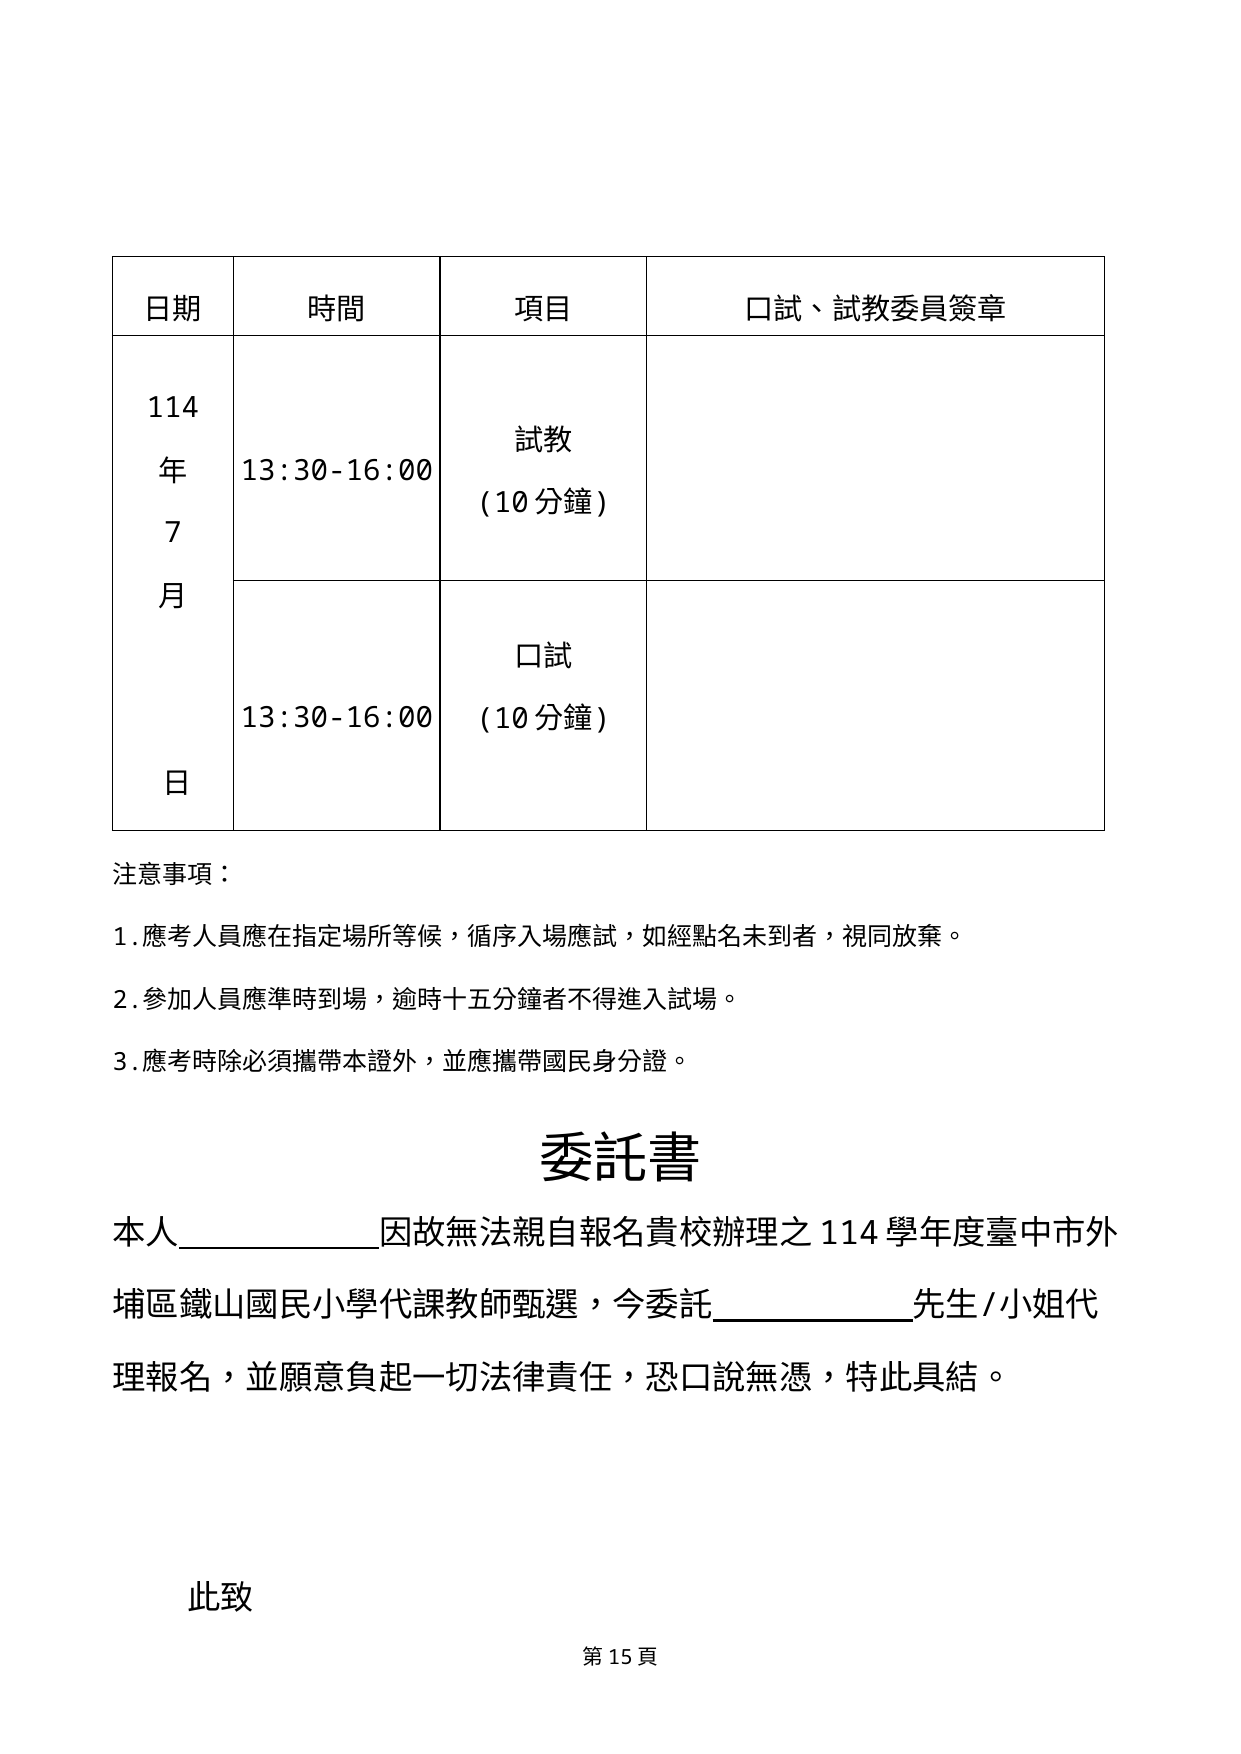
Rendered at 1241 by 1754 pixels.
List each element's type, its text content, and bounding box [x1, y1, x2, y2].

table_cell [647, 336, 1104, 580]
text 本人 因故無法親自報名貴校辦理之114學年度臺中市外埔區鐵山國民小學代課教師甄選，今委託 先生/小姐代理報名，並願意負起一切法律責任，恐口說無憑，特此具結。 [112, 1206, 1128, 1399]
text 3.應考時除必須攜帶本證外，並應攜帶國民身分證。 [112, 1018, 1116, 1081]
table_header 口試、試教委員簽章 [647, 257, 1104, 335]
table_cell 13:30-16:00 [234, 336, 439, 580]
table_header 日期 [113, 257, 233, 335]
table_cell 口試 (10分鐘) [441, 581, 646, 829]
table_cell 13:30-16:00 [234, 581, 439, 829]
text 此致 [112, 1553, 1128, 1616]
table_cell [647, 581, 1104, 829]
text 委託書 [112, 1081, 1128, 1206]
text 注意事項： [112, 831, 1116, 893]
text 2.參加人員應準時到場，逾時十五分鐘者不得進入試場。 [112, 956, 1116, 1018]
table_header 時間 [234, 257, 439, 335]
table_cell 114 年 7 月 日 [113, 336, 233, 829]
table_header 項目 [441, 257, 646, 335]
text 1.應考人員應在指定場所等候，循序入場應試，如經點名未到者，視同放棄。 [112, 893, 1128, 956]
table_cell 試教 (10分鐘) [441, 336, 646, 580]
